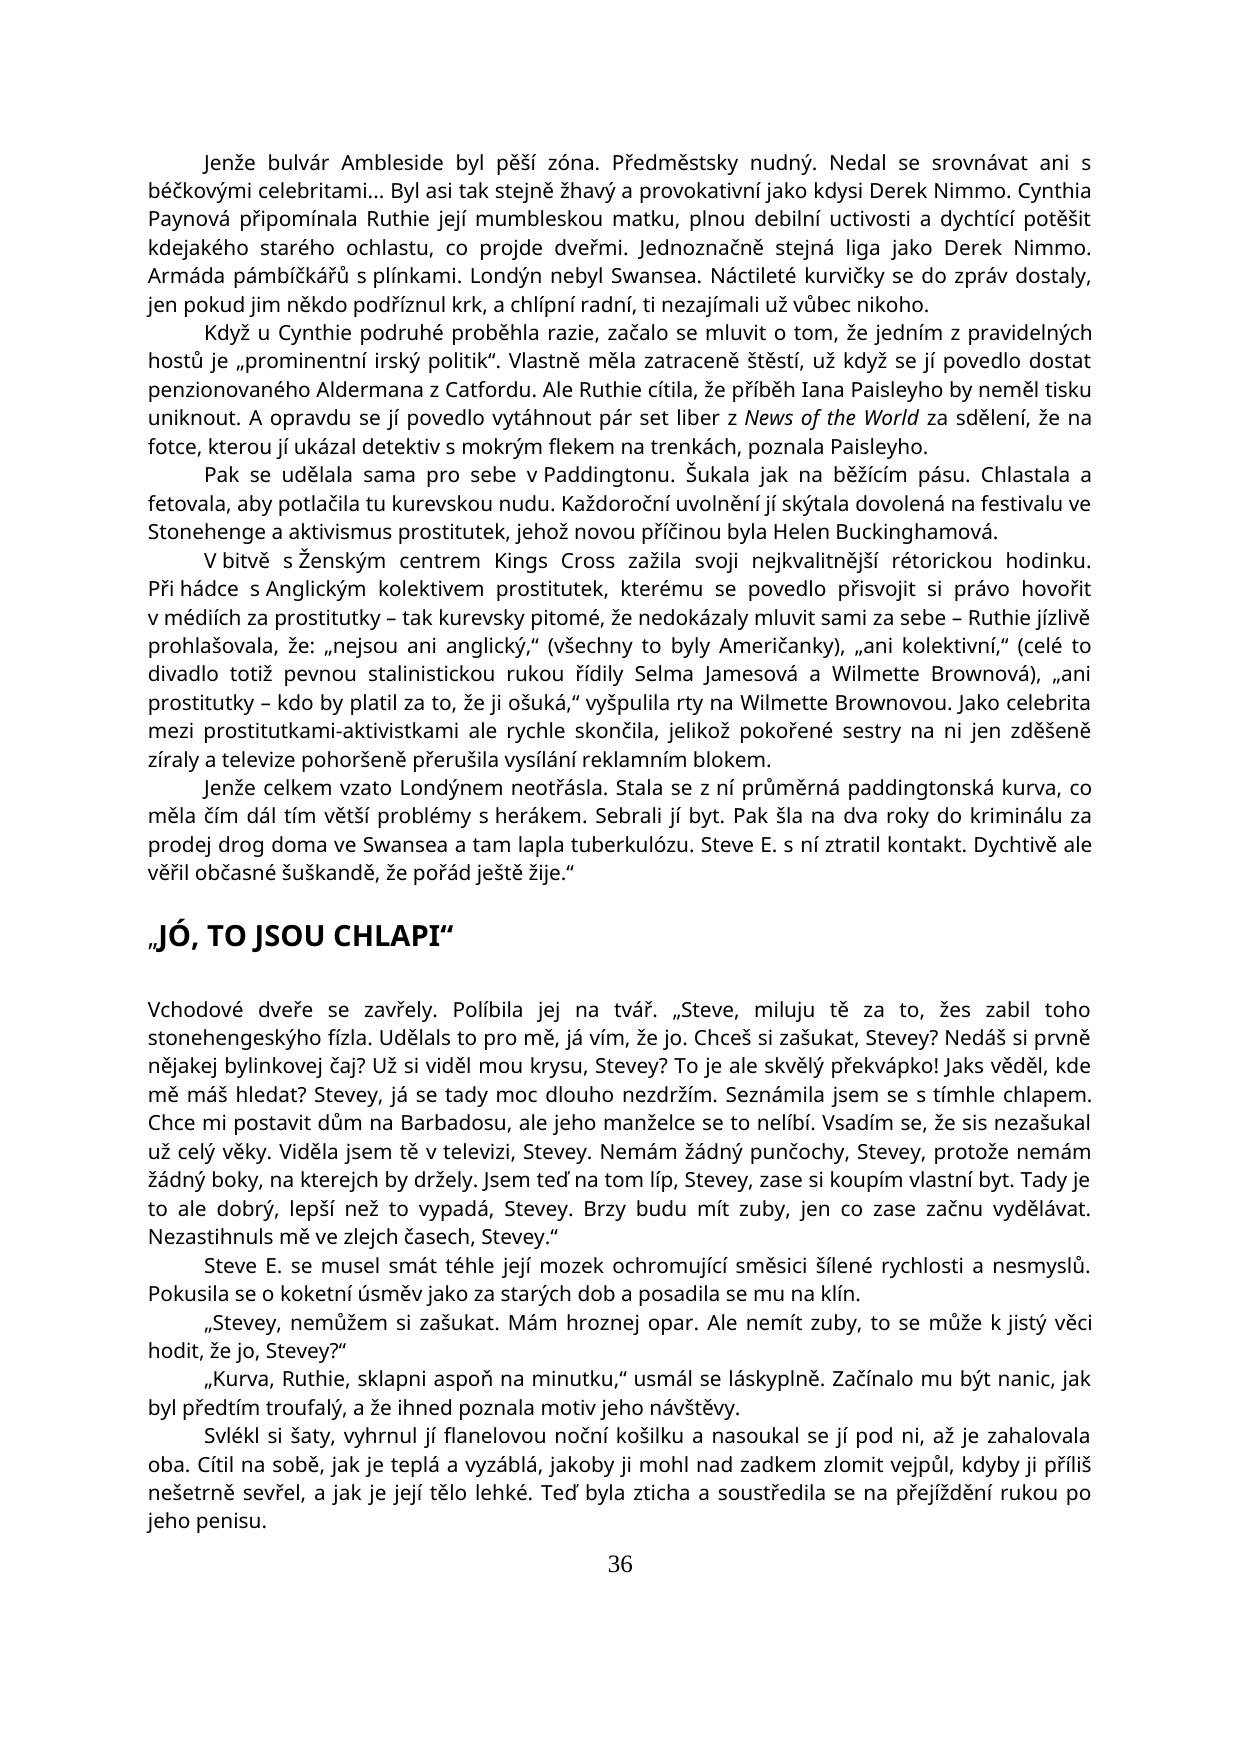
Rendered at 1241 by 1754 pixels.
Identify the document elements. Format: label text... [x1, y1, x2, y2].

text Steve E. se musel smát téhle její mozek ochromující směsici šílené rychlosti a nesmyslů. Pokusila se o koketní úsměv jako za starých dob a posadila se mu na klín. [148, 1251, 1093, 1308]
text „Kurva, Ruthie, sklapni aspoň na minutku,“ usmál se láskyplně. Začínalo mu být nanic, jak byl předtím troufalý, a že ihned poznala motiv jeho návštěvy. [148, 1364, 1093, 1421]
text „Stevey, nemůžem si zašukat. Mám hroznej opar. Ale nemít zuby, to se může k jistý věci hodit, že jo, Stevey?“ [148, 1308, 1093, 1364]
text Jenže celkem vzato Londýnem neotřásla. Stala se z ní průměrná paddingtonská kurva, co měla čím dál tím větší problémy s herákem. Sebrali jí byt. Pak šla na dva roky do kriminálu za prodej drog doma ve Swansea a tam lapla tuberkulózu. Steve E. s ní ztratil kontakt. Dychtivě ale věřil občasné šuškandě, že pořád ještě žije.“ [148, 773, 1093, 887]
text Vchodové dveře se zavřely. Políbila jej na tvář. „Steve, miluju tě za to, žes zabil toho stonehengeskýho fízla. Udělals to pro mě, já vím, že jo. Chceš si zašukat, Stevey? Nedáš si prvně nějakej bylinkovej čaj? Už si viděl mou krysu, Stevey? To je ale skvělý překvápko! Jaks věděl, kde mě máš hledat? Stevey, já se tady moc dlouho nezdržím. Seznámila jsem se s tímhle chlapem. Chce mi postavit dům na Barbadosu, ale jeho manželce se to nelíbí. Vsadím se, že sis nezašukal už celý věky. Viděla jsem tě v televizi, Stevey. Nemám žádný punčochy, Stevey, protože nemám žádný boky, na kterejch by držely. Jsem teď na tom líp, Stevey, zase si koupím vlastní byt. Tady je to ale dobrý, lepší než to vypadá, Stevey. Brzy budu mít zuby, jen co zase začnu vydělávat. Nezastihnuls mě ve zlejch časech, Stevey.“ [148, 995, 1093, 1251]
text „JÓ, TO JSOU CHLAPI“ [148, 915, 1093, 955]
text V bitvě s Ženským centrem Kings Cross zažila svoji nejkvalitnější rétorickou hodinku. Při hádce s Anglickým kolektivem prostitutek, kterému se povedlo přisvojit si právo hovořit v médiích za prostitutky – tak kurevsky pitomé, že nedokázaly mluvit sami za sebe – Ruthie jízlivě prohlašovala, že: „nejsou ani anglický,“ (všechny to byly Američanky), „ani kolektivní,“ (celé to divadlo totiž pevnou stalinistickou rukou řídily Selma Jamesová a Wilmette Brownová), „ani prostitutky – kdo by platil za to, že ji ošuká,“ vyšpulila rty na Wilmette Brownovou. Jako celebrita mezi prostitutkami-aktivistkami ale rychle skončila, jelikož pokořené sestry na ni jen zděšeně zíraly a televize pohoršeně přerušila vysílání reklamním blokem. [148, 546, 1093, 773]
text Pak se udělala sama pro sebe v Paddingtonu. Šukala jak na běžícím pásu. Chlastala a fetovala, aby potlačila tu kurevskou nudu. Každoroční uvolnění jí skýtala dovolená na festivalu ve Stonehenge a aktivismus prostitutek, jehož novou příčinou byla Helen Buckinghamová. [148, 460, 1093, 546]
text Jenže bulvár Ambleside byl pěší zóna. Předměstsky nudný. Nedal se srovnávat ani s béčkovými celebritami... Byl asi tak stejně žhavý a provokativní jako kdysi Derek Nimmo. Cynthia Paynová připomínala Ruthie její mumbleskou matku, plnou debilní uctivosti a dychtící potěšit kdejakého starého ochlastu, co projde dveřmi. Jednoznačně stejná liga jako Derek Nimmo. Armáda pámbíčkářů s plínkami. Londýn nebyl Swansea. Náctileté kurvičky se do zpráv dostaly, jen pokud jim někdo podříznul krk, a chlípní radní, ti nezajímali už vůbec nikoho. [148, 148, 1093, 318]
text Svlékl si šaty, vyhrnul jí flanelovou noční košilku a nasoukal se jí pod ni, až je zahalovala oba. Cítil na sobě, jak je teplá a vyzáblá, jakoby ji mohl nad zadkem zlomit vejpůl, kdyby ji příliš nešetrně sevřel, a jak je její tělo lehké. Teď byla zticha a soustředila se na přejíždění rukou po jeho penisu. [148, 1421, 1093, 1535]
text Když u Cynthie podruhé proběhla razie, začalo se mluvit o tom, že jedním z pravidelných hostů je „prominentní irský politik“. Vlastně měla zatraceně štěstí, už když se jí povedlo dostat penzionovaného Aldermana z Catfordu. Ale Ruthie cítila, že příběh Iana Paisleyho by neměl tisku uniknout. A opravdu se jí povedlo vytáhnout pár set liber z News of the World za sdělení, že na fotce, kterou jí ukázal detektiv s mokrým flekem na trenkách, poznala Paisleyho. [148, 318, 1093, 460]
